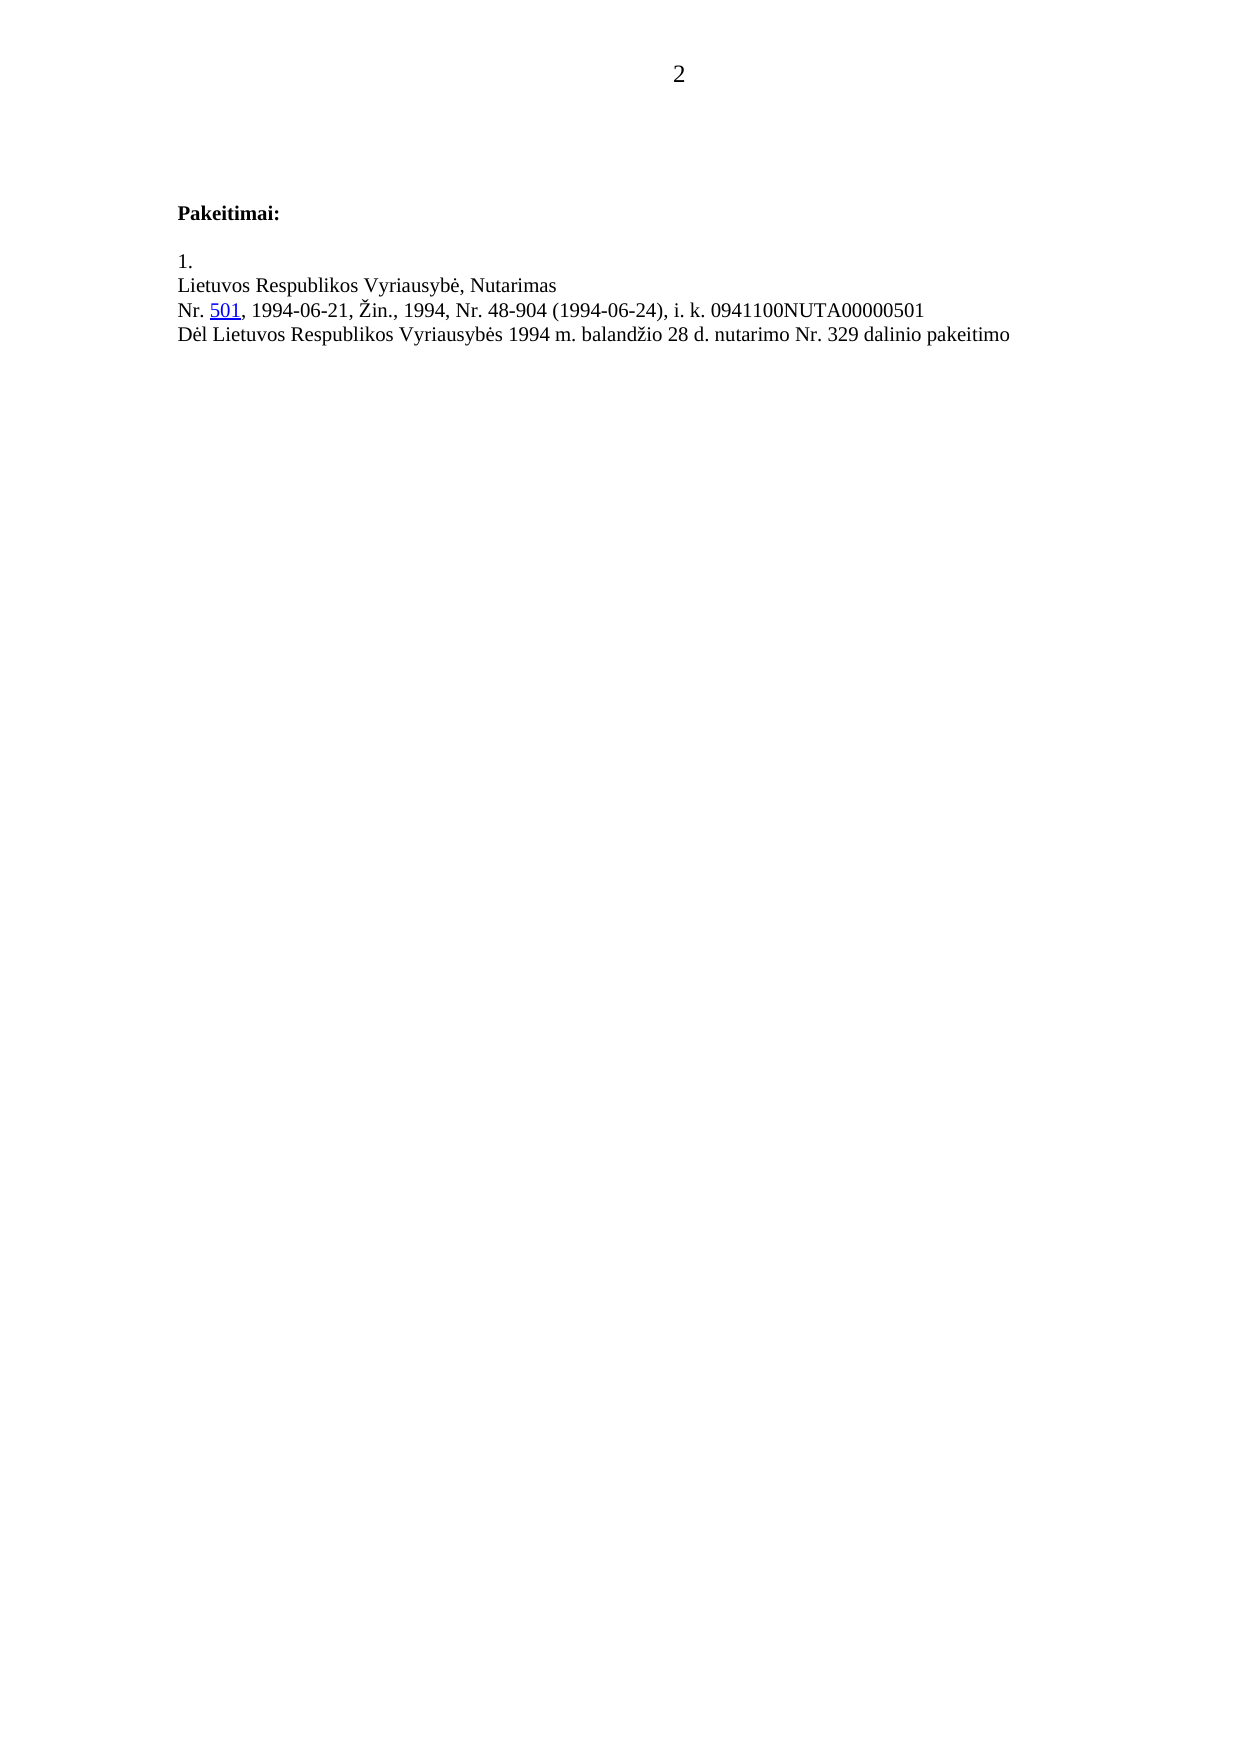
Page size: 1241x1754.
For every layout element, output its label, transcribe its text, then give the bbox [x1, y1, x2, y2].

text Pakeitimai: [177, 201, 1181, 225]
text 1. [177, 249, 1181, 273]
text Nr. 501, 1994-06-21, Žin., 1994, Nr. 48-904 (1994-06-24), i. k. 0941100NUTA00000501 [177, 297, 1181, 322]
text Lietuvos Respublikos Vyriausybė, Nutarimas [177, 273, 1181, 297]
text Dėl Lietuvos Respublikos Vyriausybės 1994 m. balandžio 28 d. nutarimo Nr. 329 dalinio pakeitimo [177, 322, 1181, 346]
